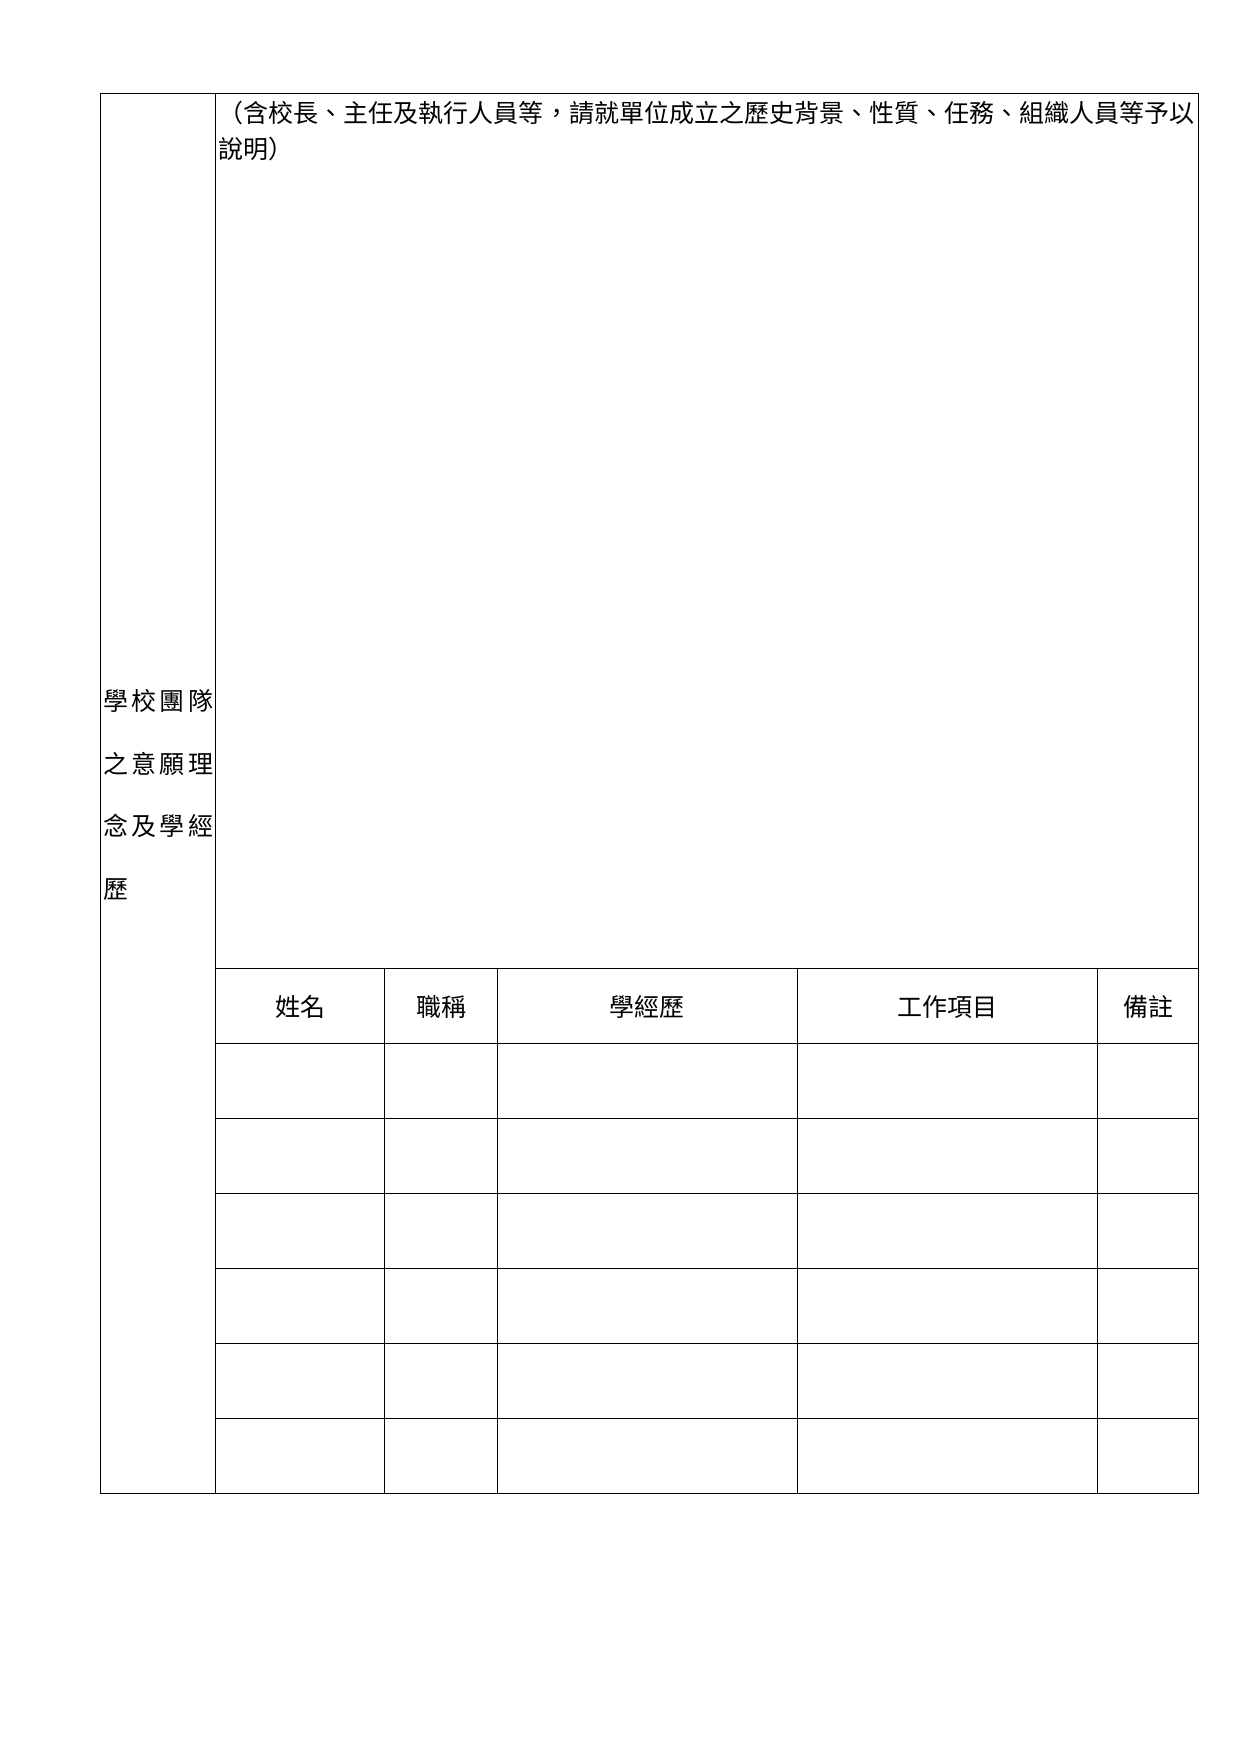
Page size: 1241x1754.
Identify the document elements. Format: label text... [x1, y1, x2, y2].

table_cell [798, 1419, 1097, 1493]
table_cell [216, 1344, 384, 1418]
table_cell [498, 1269, 797, 1343]
table_cell [385, 1344, 497, 1418]
table_cell [798, 1194, 1097, 1268]
table_cell [216, 1419, 384, 1493]
table_cell [385, 1269, 497, 1343]
table_cell [1098, 1119, 1198, 1193]
table_cell [385, 1419, 497, 1493]
table_cell [798, 1269, 1097, 1343]
table_cell [1098, 1194, 1198, 1268]
table_cell [798, 1119, 1097, 1193]
table_cell [798, 1044, 1097, 1118]
table_cell 學經歷 [498, 969, 797, 1043]
table_cell [216, 1119, 384, 1193]
table_cell 職稱 [385, 969, 497, 1043]
table_cell [385, 1119, 497, 1193]
table_cell 姓名 [216, 969, 384, 1043]
table_cell [498, 1044, 797, 1118]
table_cell [498, 1194, 797, 1268]
table_cell [385, 1044, 497, 1118]
table_cell [498, 1344, 797, 1418]
table_cell [1098, 1419, 1198, 1493]
table_cell （含校長、主任及執行人員等，請就單位成立之歷史背景、性質、任務、組織人員等予以說明） [216, 94, 1198, 968]
table_cell 學校團隊之意願理念及學經歷 [101, 94, 215, 1493]
table_cell [385, 1194, 497, 1268]
table_cell [216, 1269, 384, 1343]
table_cell 備註 [1098, 969, 1198, 1043]
table_cell [498, 1419, 797, 1493]
table_cell [798, 1344, 1097, 1418]
table_cell [1098, 1269, 1198, 1343]
table_cell [498, 1119, 797, 1193]
table_cell 工作項目 [798, 969, 1097, 1043]
table_cell [216, 1194, 384, 1268]
table_cell [216, 1044, 384, 1118]
table_cell [1098, 1344, 1198, 1418]
table_cell [1098, 1044, 1198, 1118]
